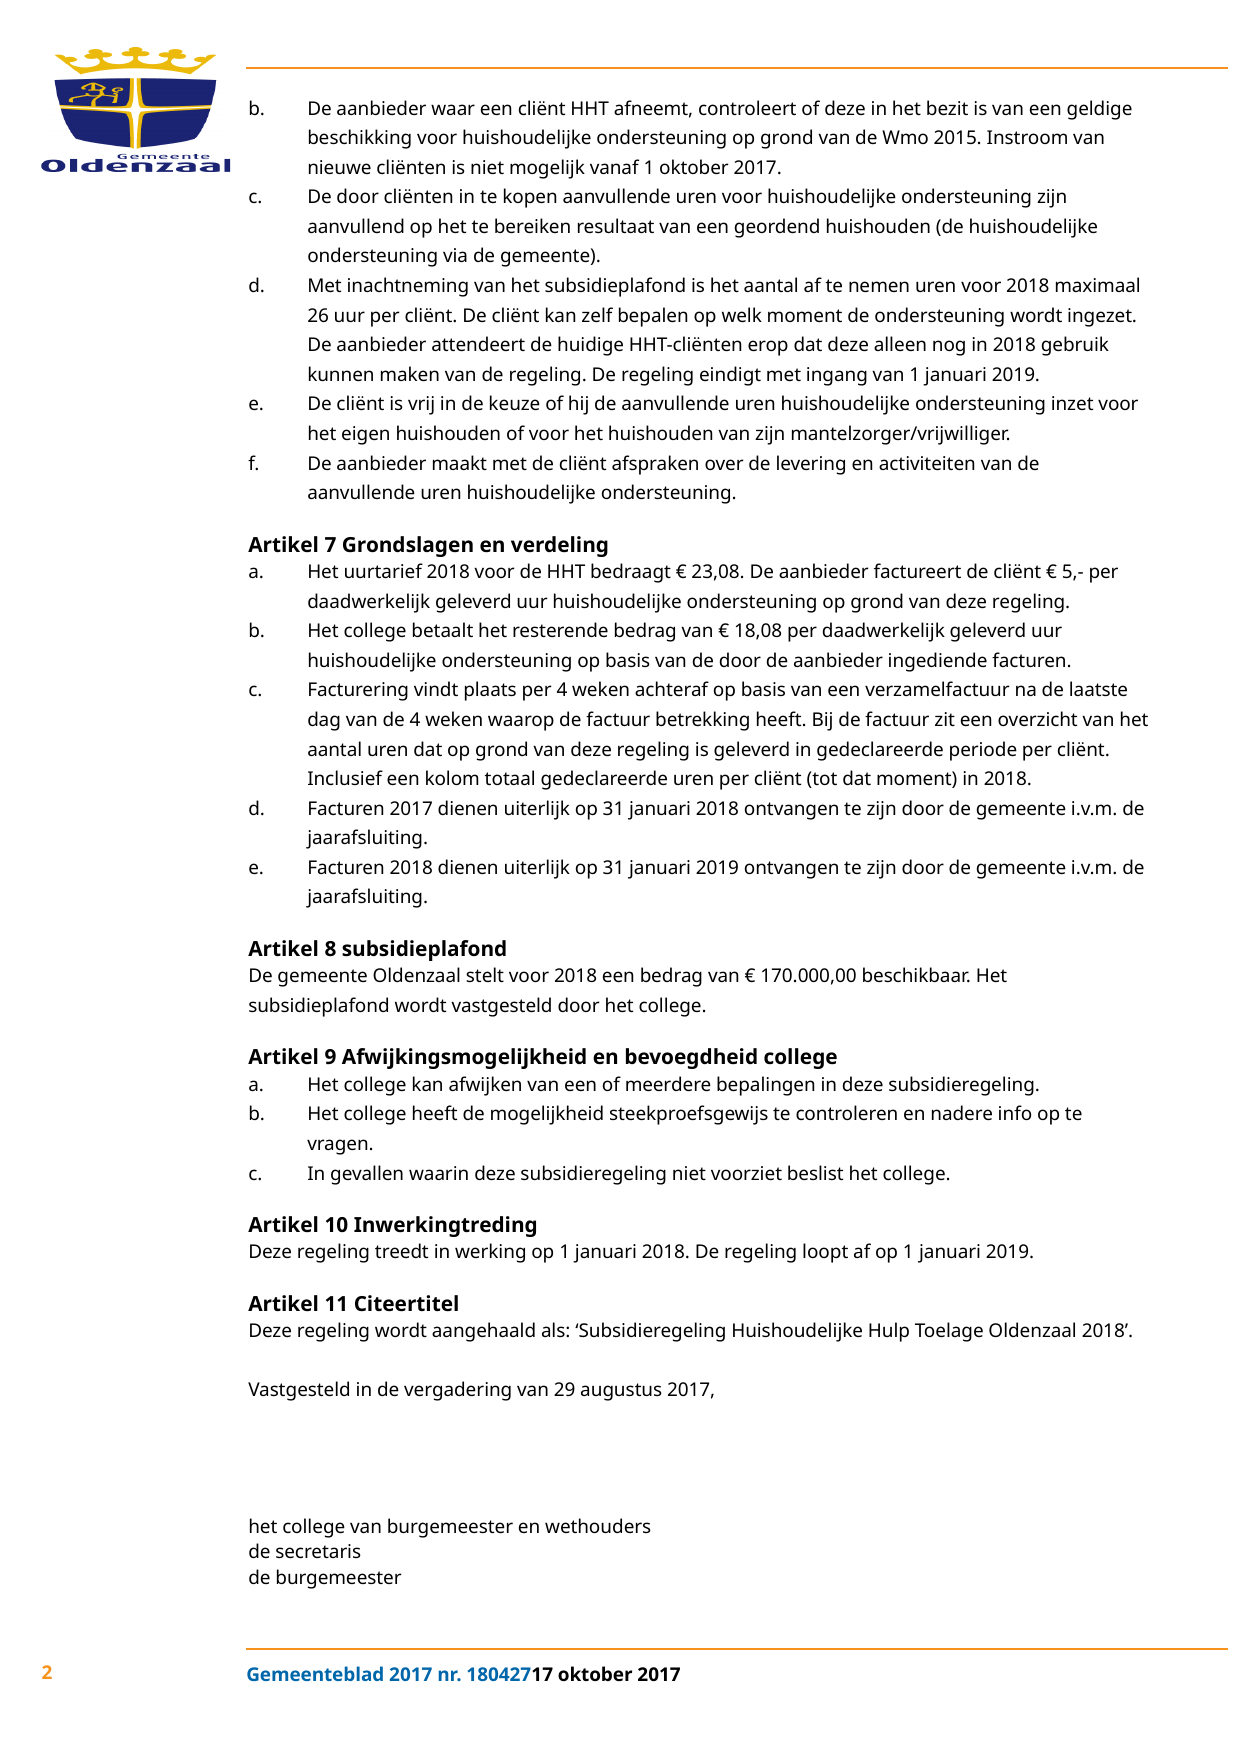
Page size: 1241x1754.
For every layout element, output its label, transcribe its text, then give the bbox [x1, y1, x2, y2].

list In gevallen waarin deze subsidieregeling niet voorziet beslist het college. [248, 1160, 1152, 1185]
picture [41, 47, 231, 172]
text de burgemeester [248, 1564, 1152, 1590]
text het college van burgemeester en wethouders [248, 1513, 1152, 1539]
text Deze regeling treedt in werking op 1 januari 2018. De regeling loopt af op 1 januari 2019. [248, 1238, 1152, 1264]
list Met inachtneming van het subsidieplafond is het aantal af te nemen uren voor 2018 maximaal 26 uur per cliënt. De cliënt kan zelf bepalen op welk moment de ondersteuning wordt ingezet. De aanbieder attendeert de huidige HHT-cliënten erop dat deze alleen nog in 2018 gebruik kunnen maken van de regeling. De regeling eindigt met ingang van 1 januari 2019. [248, 272, 1152, 387]
list Facturering vindt plaats per 4 weken achteraf op basis van een verzamelfactuur na de laatste dag van de 4 weken waarop de factuur betrekking heeft. Bij de factuur zit een overzicht van het aantal uren dat op grond van deze regeling is geleverd in gedeclareerde periode per cliënt. Inclusief een kolom totaal gedeclareerde uren per cliënt (tot dat moment) in 2018. [248, 677, 1152, 791]
text De gemeente Oldenzaal stelt voor 2018 een bedrag van € 170.000,00 beschikbaar. Het subsidieplafond wordt vastgesteld door het college. [248, 962, 1152, 1018]
list Het uurtarief 2018 voor de HHT bedraagt € 23,08. De aanbieder factureert de cliënt € 5,- per daadwerkelijk geleverd uur huishoudelijke ondersteuning op grond van deze regeling. [248, 558, 1152, 613]
list Het college betaalt het resterende bedrag van € 18,08 per daadwerkelijk geleverd uur huishoudelijke ondersteuning op basis van de door de aanbieder ingediende facturen. [248, 617, 1152, 673]
text Artikel 9 Afwijkingsmogelijkheid en bevoegdheid college [248, 1042, 1152, 1071]
list Het college heeft de mogelijkheid steekproefsgewijs te controleren en nadere info op te vragen. [248, 1101, 1152, 1156]
text Deze regeling wordt aangehaald als: ‘Subsidieregeling Huishoudelijke Hulp Toelage Oldenzaal 2018’. [248, 1317, 1152, 1343]
text Artikel 10 Inwerkingtreding [248, 1210, 1152, 1238]
text Vastgesteld in de vergadering van 29 augustus 2017, [248, 1377, 1152, 1402]
text de secretaris [248, 1539, 1152, 1564]
list Facturen 2017 dienen uiterlijk op 31 januari 2018 ontvangen te zijn door de gemeente i.v.m. de jaarafsluiting. [248, 795, 1152, 850]
list De aanbieder waar een cliënt HHT afneemt, controleert of deze in het bezit is van een geldige beschikking voor huishoudelijke ondersteuning op grond van de Wmo 2015. Instroom van nieuwe cliënten is niet mogelijk vanaf 1 oktober 2017. [248, 95, 1152, 180]
list Facturen 2018 dienen uiterlijk op 31 januari 2019 ontvangen te zijn door de gemeente i.v.m. de jaarafsluiting. [248, 854, 1152, 909]
text Artikel 7 Grondslagen en verdeling [248, 530, 1152, 558]
text Artikel 11 Citeertitel [248, 1289, 1152, 1317]
list Het college kan afwijken van een of meerdere bepalingen in deze subsidieregeling. [248, 1071, 1152, 1097]
list De cliënt is vrij in de keuze of hij de aanvullende uren huishoudelijke ondersteuning inzet voor het eigen huishouden of voor het huishouden van zijn mantelzorger/vrijwilliger. [248, 391, 1152, 446]
list De door cliënten in te kopen aanvullende uren voor huishoudelijke ondersteuning zijn aanvullend op het te bereiken resultaat van een geordend huishouden (de huishoudelijke ondersteuning via de gemeente). [248, 183, 1152, 268]
list De aanbieder maakt met de cliënt afspraken over de levering en activiteiten van de aanvullende uren huishoudelijke ondersteuning. [248, 450, 1152, 505]
text Artikel 8 subsidieplafond [248, 934, 1152, 962]
